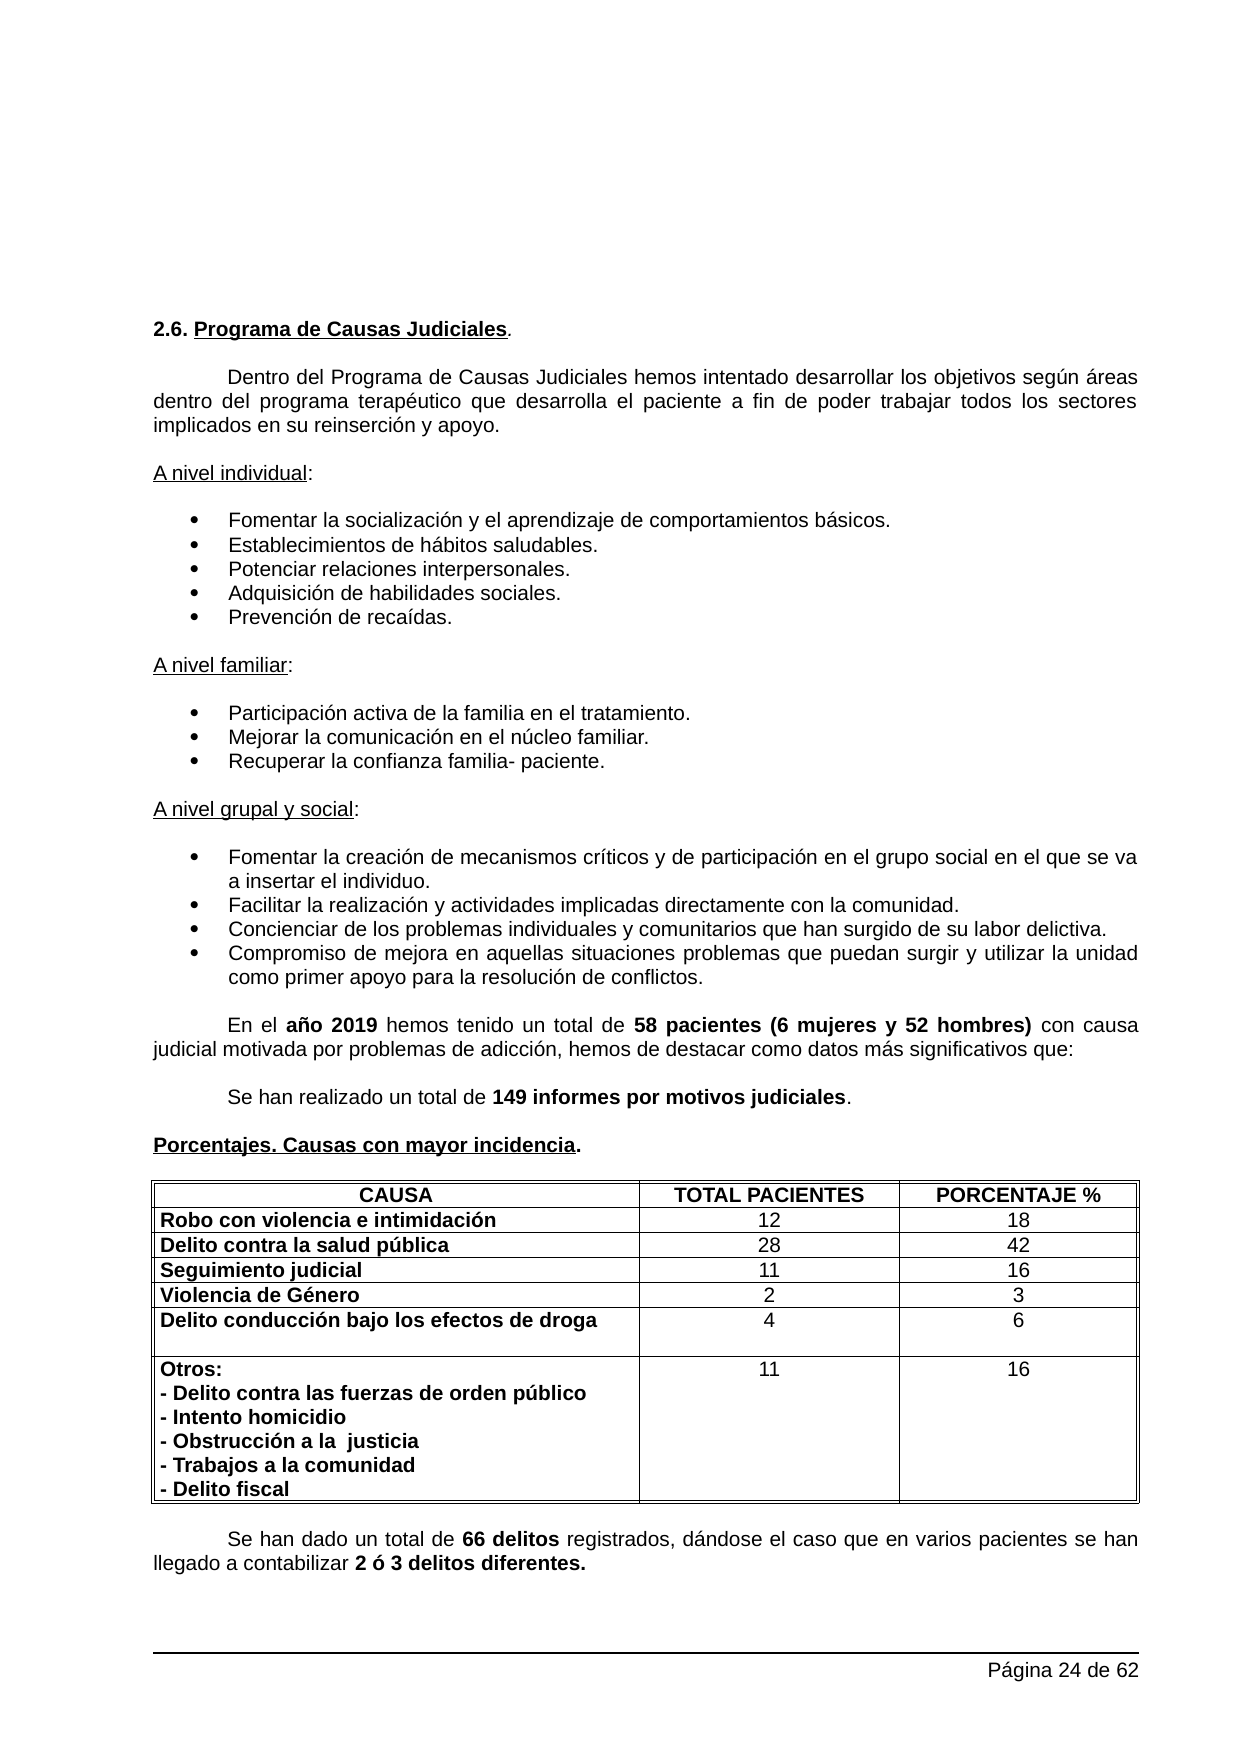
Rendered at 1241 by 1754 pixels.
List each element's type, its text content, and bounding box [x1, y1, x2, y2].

list Prevención de recaídas. [191, 604, 1139, 629]
table_header PORCENTAJE % [900, 1184, 1136, 1207]
list Recuperar la confianza familia- paciente. [191, 749, 1139, 773]
table_header TOTAL PACIENTES [640, 1184, 899, 1207]
table_cell 16 [900, 1357, 1136, 1500]
list Establecimientos de hábitos saludables. [191, 532, 1139, 556]
table_cell 42 [900, 1233, 1136, 1257]
list Potenciar relaciones interpersonales. [191, 556, 1139, 581]
text Se han dado un total de 66 delitos registrados, dándose el caso que en varios pacientes se han llegado a contabilizar 2 ó 3 delitos diferentes. [153, 1527, 1139, 1574]
table_cell Robo con violencia e intimidación [155, 1208, 639, 1232]
table_cell 6 [900, 1308, 1136, 1356]
table_cell 2 [640, 1283, 899, 1307]
text A nivel grupal y social: [153, 797, 1139, 821]
text Porcentajes. Causas con mayor incidencia. [153, 1132, 1139, 1156]
table_cell 3 [900, 1283, 1136, 1307]
table_cell 16 [900, 1258, 1136, 1282]
text 2.6. Programa de Causas Judiciales. [153, 317, 1139, 341]
table_cell 11 [640, 1357, 899, 1500]
list Mejorar la comunicación en el núcleo familiar. [191, 724, 1139, 749]
list Concienciar de los problemas individuales y comunitarios que han surgido de su labor delictiva. [191, 917, 1139, 941]
text En el año 2019 hemos tenido un total de 58 pacientes (6 mujeres y 52 hombres) con causa judicial motivada por problemas de adicción, hemos de destacar como datos más significativos que: [153, 1013, 1139, 1061]
list Fomentar la socialización y el aprendizaje de comportamientos básicos. [191, 508, 1139, 532]
text Se han realizado un total de 149 informes por motivos judiciales. [153, 1084, 1139, 1108]
table_cell Seguimiento judicial [155, 1258, 639, 1282]
table_cell 12 [640, 1208, 899, 1232]
table_cell Otros: - Delito contra las fuerzas de orden público - Intento homicidio - Obstrucción a la justicia - Trabajos a la comunidad - Delito fiscal [155, 1357, 639, 1500]
table_cell 11 [640, 1258, 899, 1282]
text Dentro del Programa de Causas Judiciales hemos intentado desarrollar los objetivos según áreas dentro del programa terapéutico que desarrolla el paciente a fin de poder trabajar todos los sectores implicados en su reinserción y apoyo. [153, 364, 1139, 436]
list Compromiso de mejora en aquellas situaciones problemas que puedan surgir y utilizar la unidad como primer apoyo para la resolución de conflictos. [191, 941, 1139, 989]
table_cell Delito contra la salud pública [155, 1233, 639, 1257]
list Facilitar la realización y actividades implicadas directamente con la comunidad. [191, 893, 1139, 917]
table_cell Delito conducción bajo los efectos de droga [155, 1308, 639, 1356]
table_cell 18 [900, 1208, 1136, 1232]
list Participación activa de la familia en el tratamiento. [191, 701, 1139, 724]
list Adquisición de habilidades sociales. [191, 581, 1139, 604]
text A nivel familiar: [153, 653, 1139, 677]
table_cell 28 [640, 1233, 899, 1257]
list Fomentar la creación de mecanismos críticos y de participación en el grupo social en el que se va a insertar el individuo. [191, 844, 1139, 893]
table_cell Violencia de Género [155, 1283, 639, 1307]
table_header CAUSA [155, 1184, 639, 1207]
text A nivel individual: [153, 460, 1139, 484]
table_cell 4 [640, 1308, 899, 1356]
